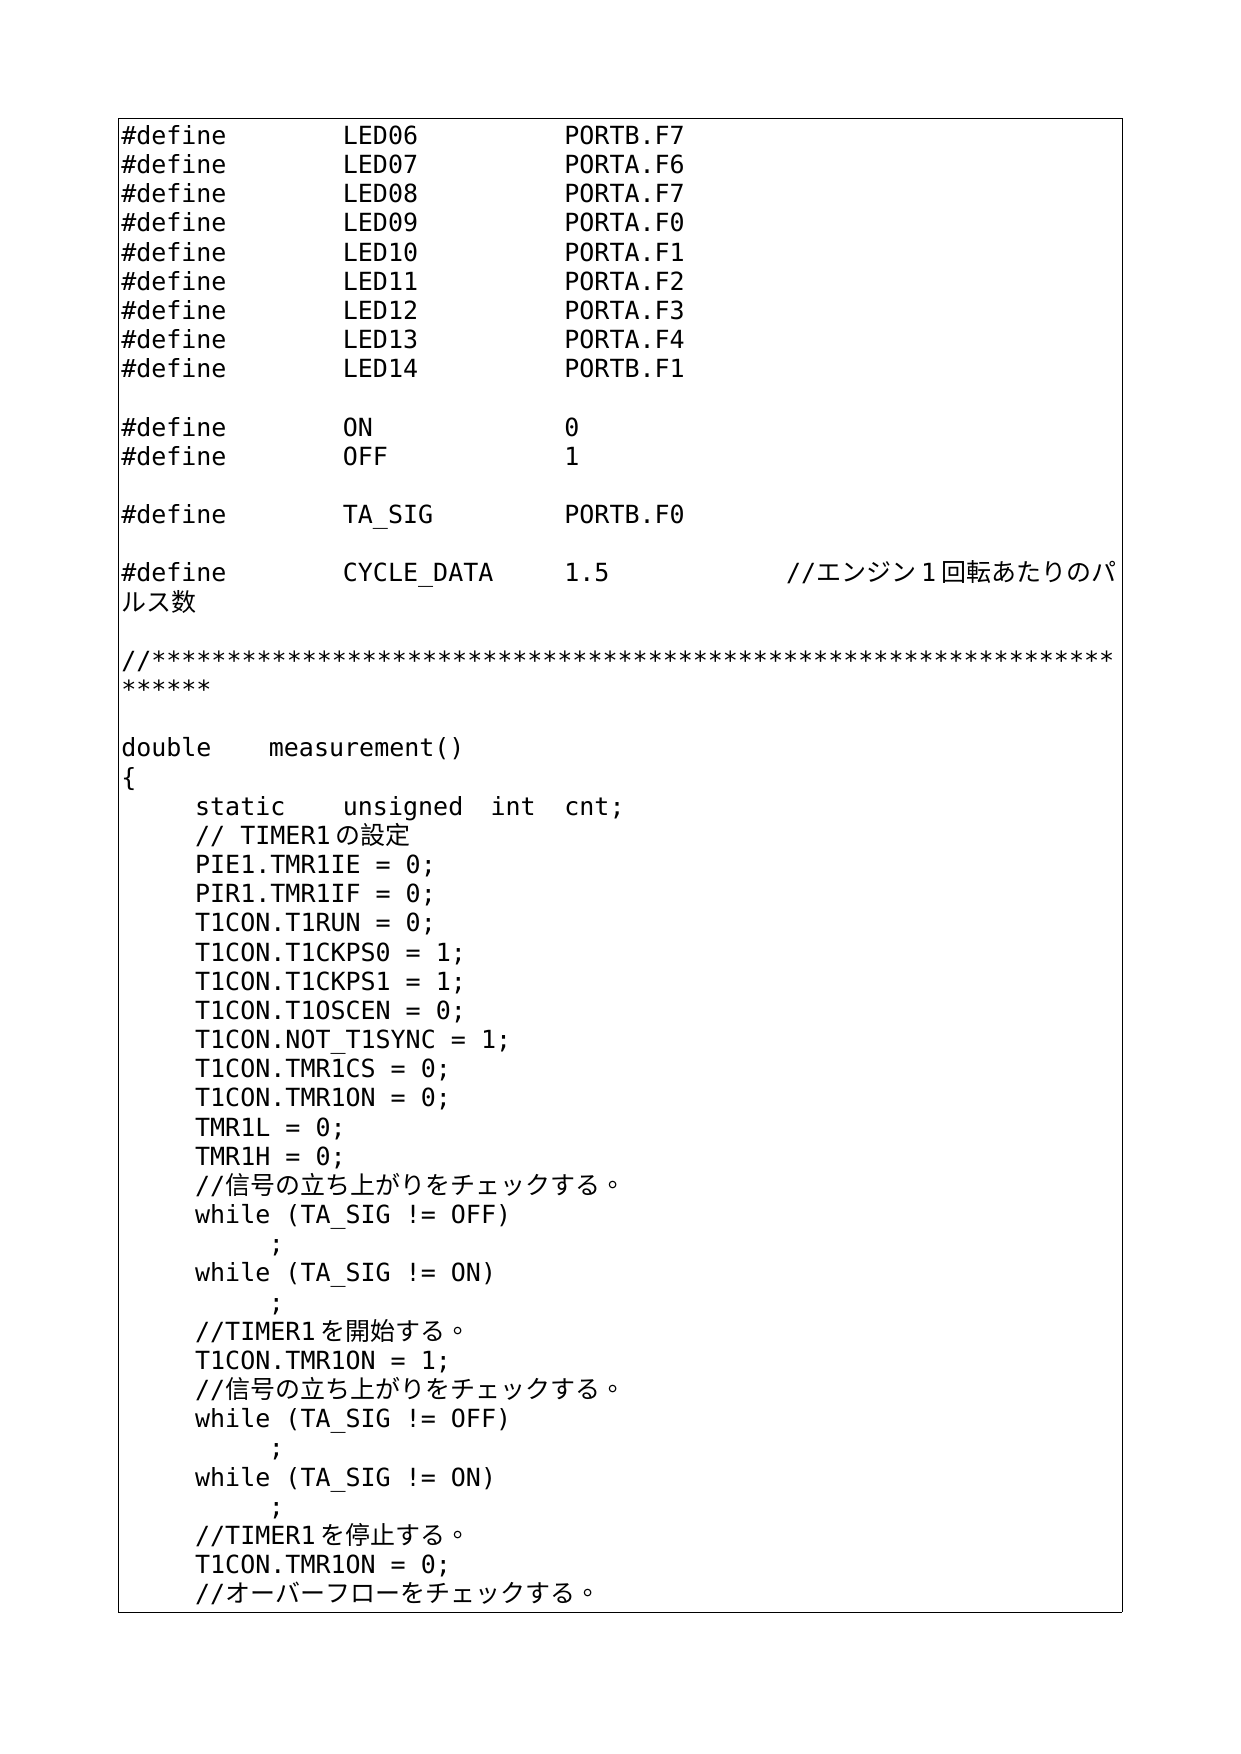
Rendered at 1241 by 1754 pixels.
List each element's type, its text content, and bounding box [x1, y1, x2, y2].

table_header #define LED06 PORTB.F7 #define LED07 PORTA.F6 #define LED08 PORTA.F7 #define LED09 PORTA.F0 #define LED10 PORTA.F1 #define LED11 PORTA.F2 #define LED12 PORTA.F3 #define LED13 PORTA.F4 #define LED14 PORTB.F1 #define ON 0 #define OFF 1 #define TA_SIG PORTB.F0 #define CYCLE_DATA 1.5 //エンジン1回転あたりのパルス数 //********************************************************************** double measurement() { static unsigned int cnt; // TIMER1の設定 PIE1.TMR1IE = 0; PIR1.TMR1IF = 0; T1CON.T1RUN = 0; T1CON.T1CKPS0 = 1; T1CON.T1CKPS1 = 1; T1CON.T1OSCEN = 0; T1CON.NOT_T1SYNC = 1; T1CON.TMR1CS = 0; T1CON.TMR1ON = 0; TMR1L = 0; TMR1H = 0; //信号の立ち上がりをチェックする。 while (TA_SIG != OFF) ; while (TA_SIG != ON) ; //TIMER1を開始する。 T1CON.TMR1ON = 1; //信号の立ち上がりをチェックする。 while (TA_SIG != OFF) ; while (TA_SIG != ON) ; //TIMER1を停止する。 T1CON.TMR1ON = 0; //オーバーフローをチェックする。 [119, 119, 1122, 1612]
